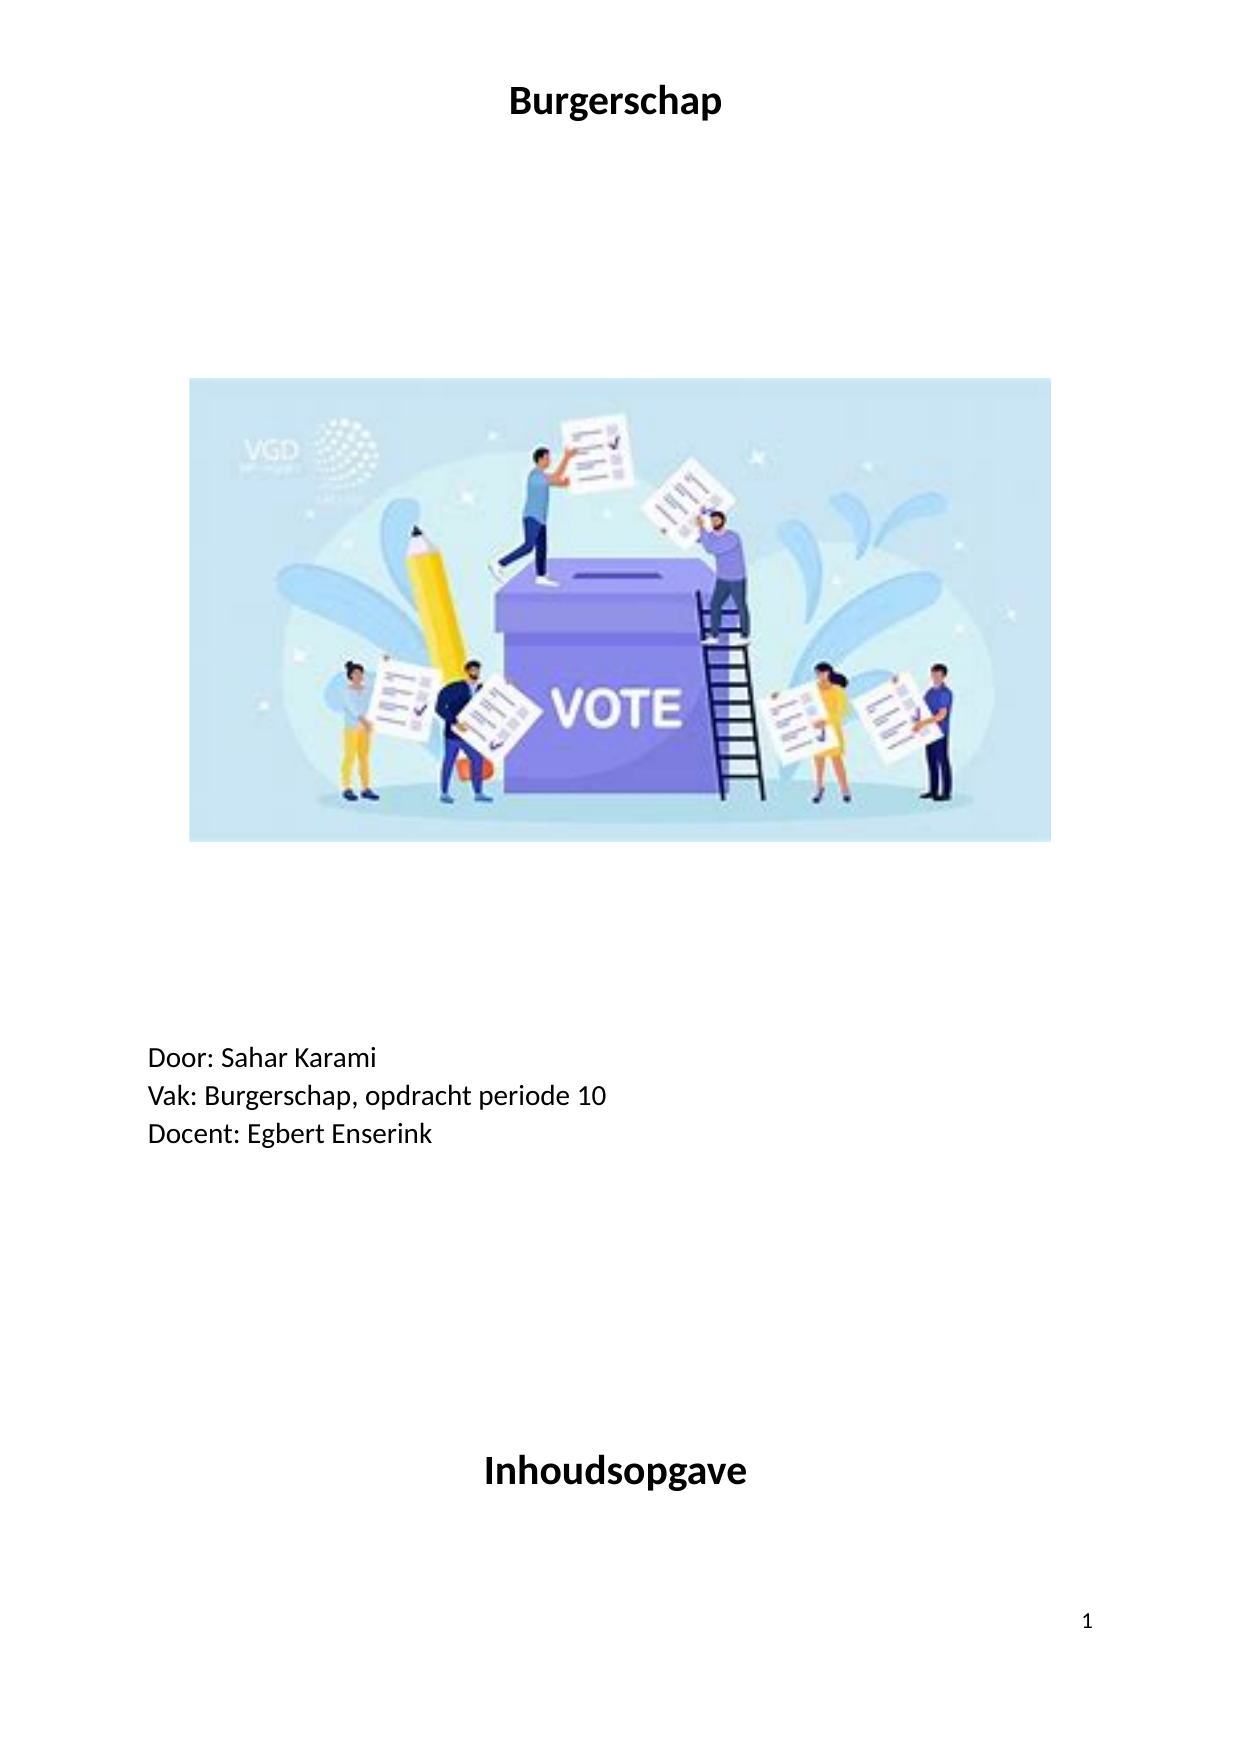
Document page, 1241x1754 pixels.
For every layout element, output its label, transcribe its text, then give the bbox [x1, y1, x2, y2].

text Burgerschap [148, 74, 1093, 124]
text Door: Sahar Karami Vak: Burgerschap, opdracht periode 10 Docent: Egbert Enserink [148, 1039, 1093, 1151]
text Inhoudsopgave [148, 1444, 1093, 1494]
